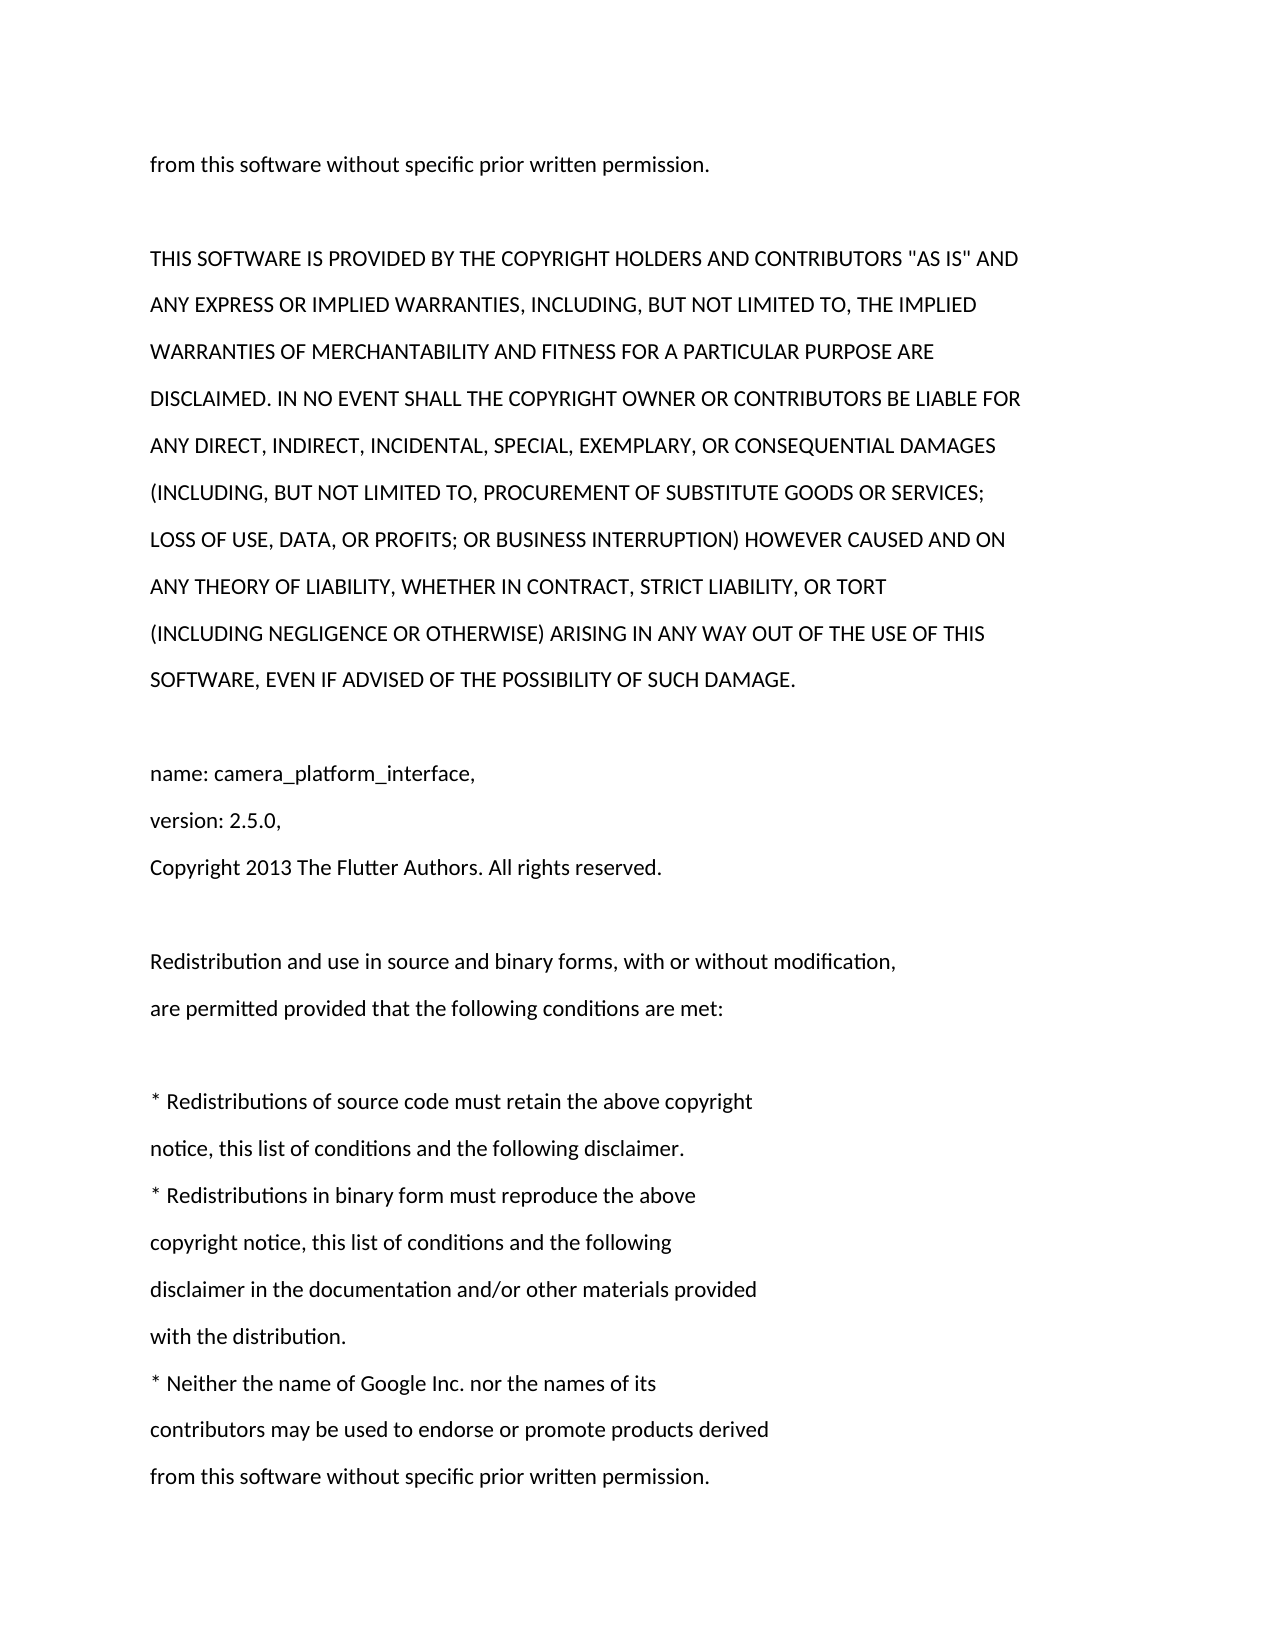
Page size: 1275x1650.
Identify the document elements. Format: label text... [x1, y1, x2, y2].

text name: camera_platform_interface, [150, 759, 1125, 787]
text (INCLUDING, BUT NOT LIMITED TO, PROCUREMENT OF SUBSTITUTE GOODS OR SERVICES; [150, 478, 1125, 506]
text ANY EXPRESS OR IMPLIED WARRANTIES, INCLUDING, BUT NOT LIMITED TO, THE IMPLIED [150, 291, 1125, 319]
text version: 2.5.0, [150, 806, 1125, 834]
text with the distribution. [150, 1322, 1125, 1350]
text from this software without specific prior written permission. [150, 150, 1125, 178]
text WARRANTIES OF MERCHANTABILITY AND FITNESS FOR A PARTICULAR PURPOSE ARE [150, 337, 1125, 366]
text SOFTWARE, EVEN IF ADVISED OF THE POSSIBILITY OF SUCH DAMAGE. [150, 666, 1125, 694]
text copyright notice, this list of conditions and the following [150, 1228, 1125, 1256]
text notice, this list of conditions and the following disclaimer. [150, 1134, 1125, 1162]
text from this software without specific prior written permission. [150, 1462, 1125, 1491]
text contributors may be used to endorse or promote products derived [150, 1416, 1125, 1444]
text * Neither the name of Google Inc. nor the names of its [150, 1369, 1125, 1397]
text * Redistributions in binary form must reproduce the above [150, 1181, 1125, 1209]
text * Redistributions of source code must retain the above copyright [150, 1087, 1125, 1116]
text DISCLAIMED. IN NO EVENT SHALL THE COPYRIGHT OWNER OR CONTRIBUTORS BE LIABLE FOR [150, 384, 1125, 412]
text are permitted provided that the following conditions are met: [150, 994, 1125, 1022]
text Copyright 2013 The Flutter Authors. All rights reserved. [150, 853, 1125, 881]
text (INCLUDING NEGLIGENCE OR OTHERWISE) ARISING IN ANY WAY OUT OF THE USE OF THIS [150, 619, 1125, 647]
text ANY THEORY OF LIABILITY, WHETHER IN CONTRACT, STRICT LIABILITY, OR TORT [150, 572, 1125, 600]
text ANY DIRECT, INDIRECT, INCIDENTAL, SPECIAL, EXEMPLARY, OR CONSEQUENTIAL DAMAGES [150, 431, 1125, 459]
text LOSS OF USE, DATA, OR PROFITS; OR BUSINESS INTERRUPTION) HOWEVER CAUSED AND ON [150, 525, 1125, 553]
text disclaimer in the documentation and/or other materials provided [150, 1275, 1125, 1303]
text THIS SOFTWARE IS PROVIDED BY THE COPYRIGHT HOLDERS AND CONTRIBUTORS "AS IS" AND [150, 244, 1125, 272]
text Redistribution and use in source and binary forms, with or without modification, [150, 947, 1125, 975]
